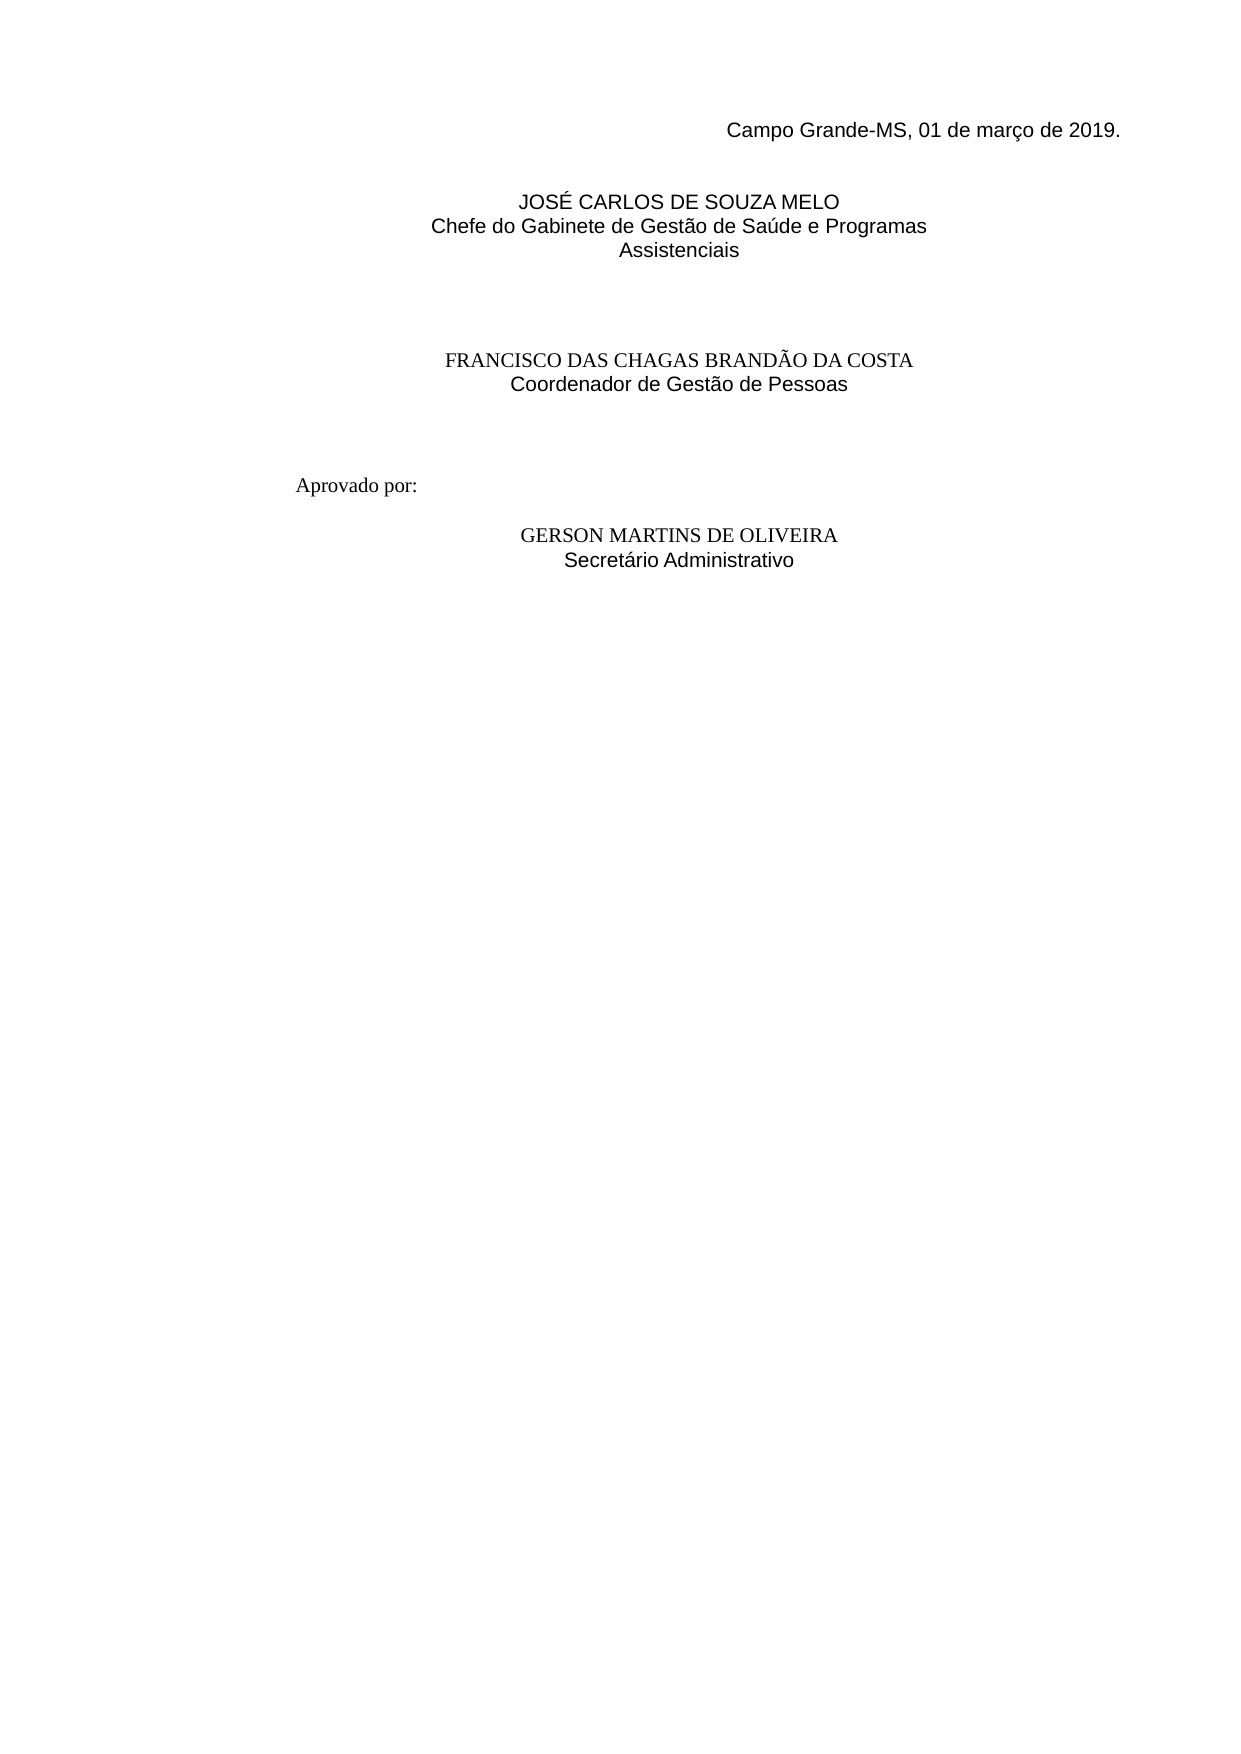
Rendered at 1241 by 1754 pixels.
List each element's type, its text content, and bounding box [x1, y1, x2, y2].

text Secretário Administrativo [413, 547, 945, 571]
text Coordenador de Gestão de Pessoas [413, 372, 945, 396]
text GERSON MARTINS DE OLIVEIRA [413, 523, 945, 547]
text Chefe do Gabinete de Gestão de Saúde e Programas Assistenciais [413, 214, 945, 262]
text Campo Grande-MS, 01 de março de 2019. [726, 118, 1122, 142]
text Aprovado por: [295, 473, 1122, 497]
text FRANCISCO DAS CHAGAS BRANDÃO DA COSTA [413, 348, 945, 372]
text JOSÉ CARLOS DE SOUZA MELO [413, 190, 945, 214]
